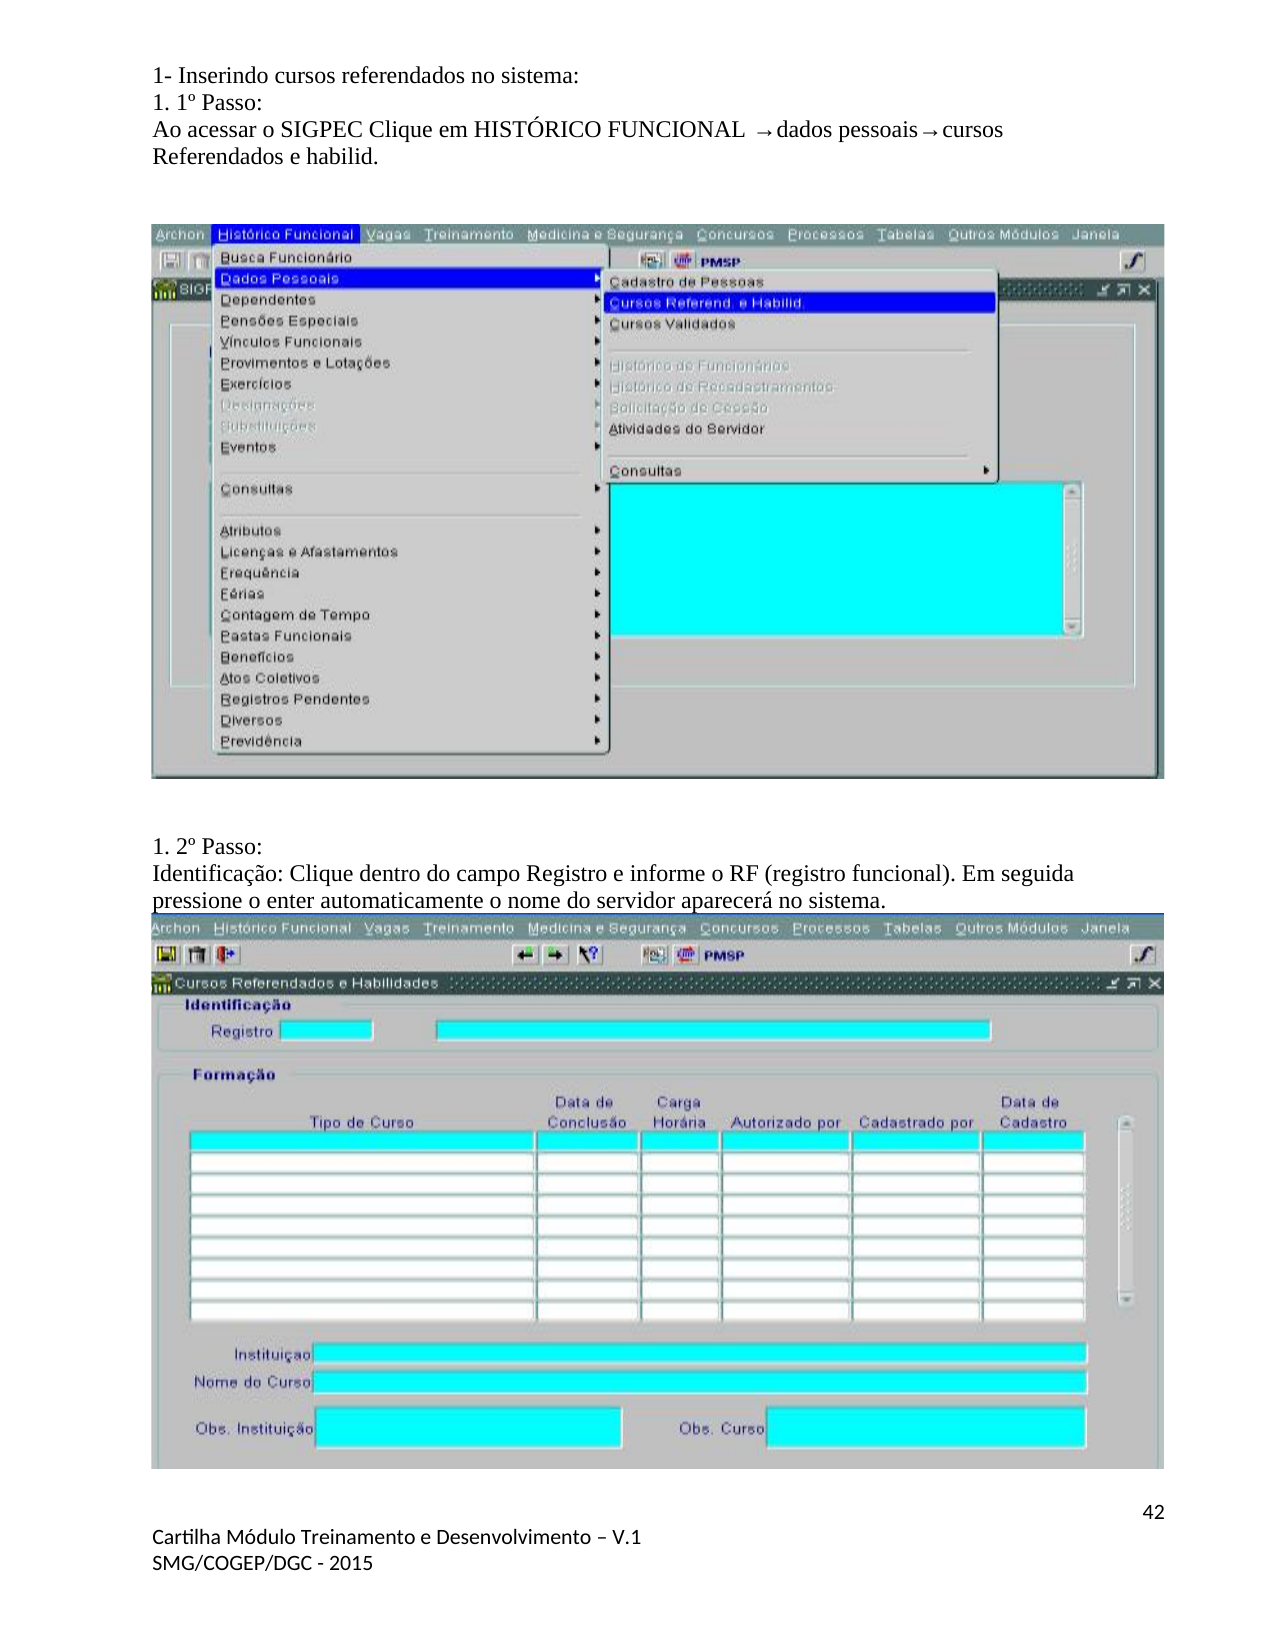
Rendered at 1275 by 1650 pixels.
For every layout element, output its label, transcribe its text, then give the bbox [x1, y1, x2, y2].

text 1. 2º Passo: [152, 832, 1164, 860]
text Cartilha Módulo Treinamento e Desenvolvimento – V.1 [152, 1525, 1164, 1550]
text 1. 1º Passo: [152, 89, 1164, 116]
text Identificação: Clique dentro do campo Registro e informe o RF (registro funcional). Em seguida pressione o enter automaticamente o nome do servidor aparecerá no sistema. [152, 860, 1164, 913]
text SMG/COGEP/DGC - 2015 [152, 1550, 1164, 1576]
text 1- Inserindo cursos referendados no sistema: [152, 61, 1164, 89]
text 42 [150, 1498, 1164, 1525]
text Ao acessar o SIGPEC Clique em HISTÓRICO FUNCIONAL →dados pessoais→cursos Referendados e habilid. [152, 116, 1062, 169]
